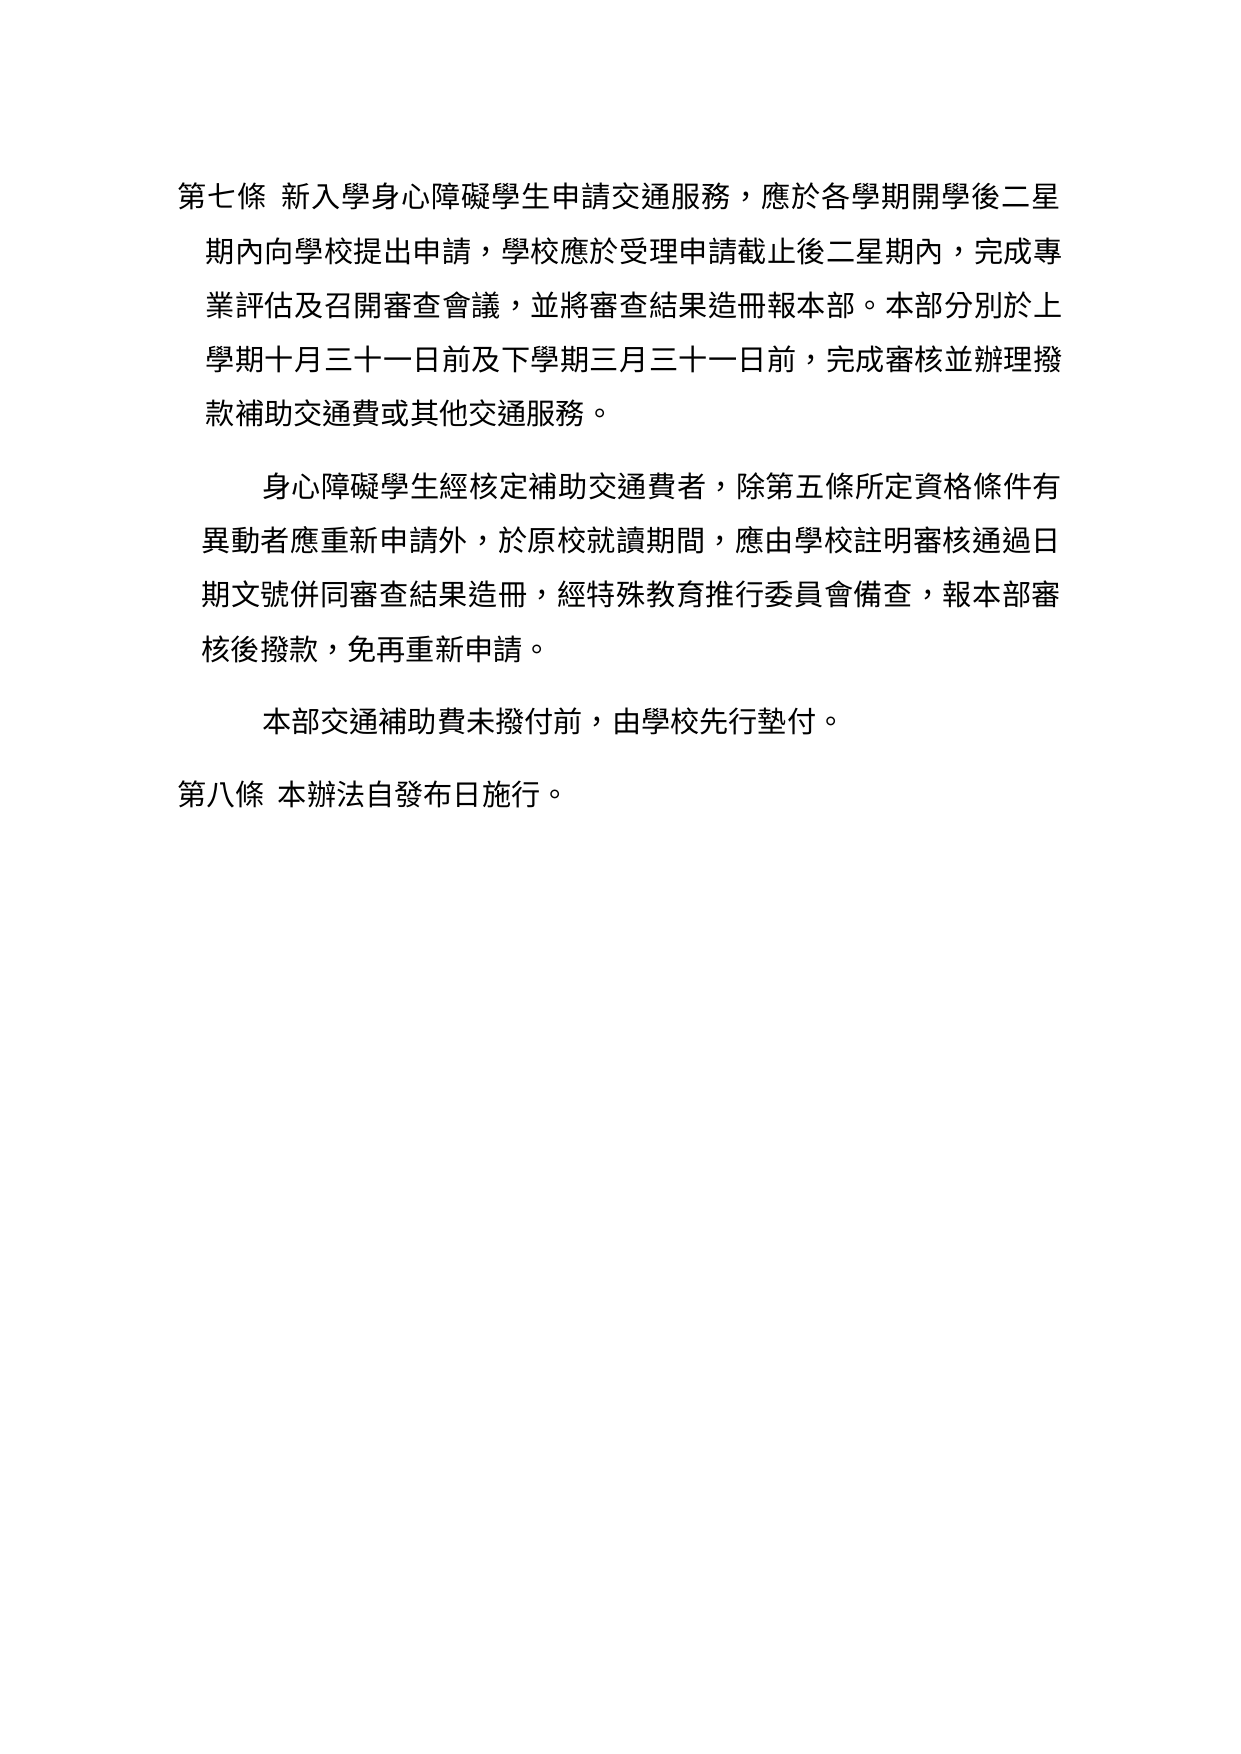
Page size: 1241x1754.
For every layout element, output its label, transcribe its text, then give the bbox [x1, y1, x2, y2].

text 本部交通補助費未撥付前，由學校先行墊付。 [201, 689, 1063, 744]
text 第八條 本辦法自發布日施行。 [177, 762, 1063, 817]
text 身心障礙學生經核定補助交通費者，除第五條所定資格條件有異動者應重新申請外，於原校就讀期間，應由學校註明審核通過日期文號併同審查結果造冊，經特殊教育推行委員會備查，報本部審核後撥款，免再重新申請。 [201, 454, 1063, 671]
text 第七條 新入學身心障礙學生申請交通服務，應於各學期開學後二星期內向學校提出申請，學校應於受理申請截止後二星期內，完成專業評估及召開審查會議，並將審查結果造冊報本部。本部分別於上學期十月三十一日前及下學期三月三十一日前，完成審核並辦理撥款補助交通費或其他交通服務。 [177, 164, 1063, 435]
